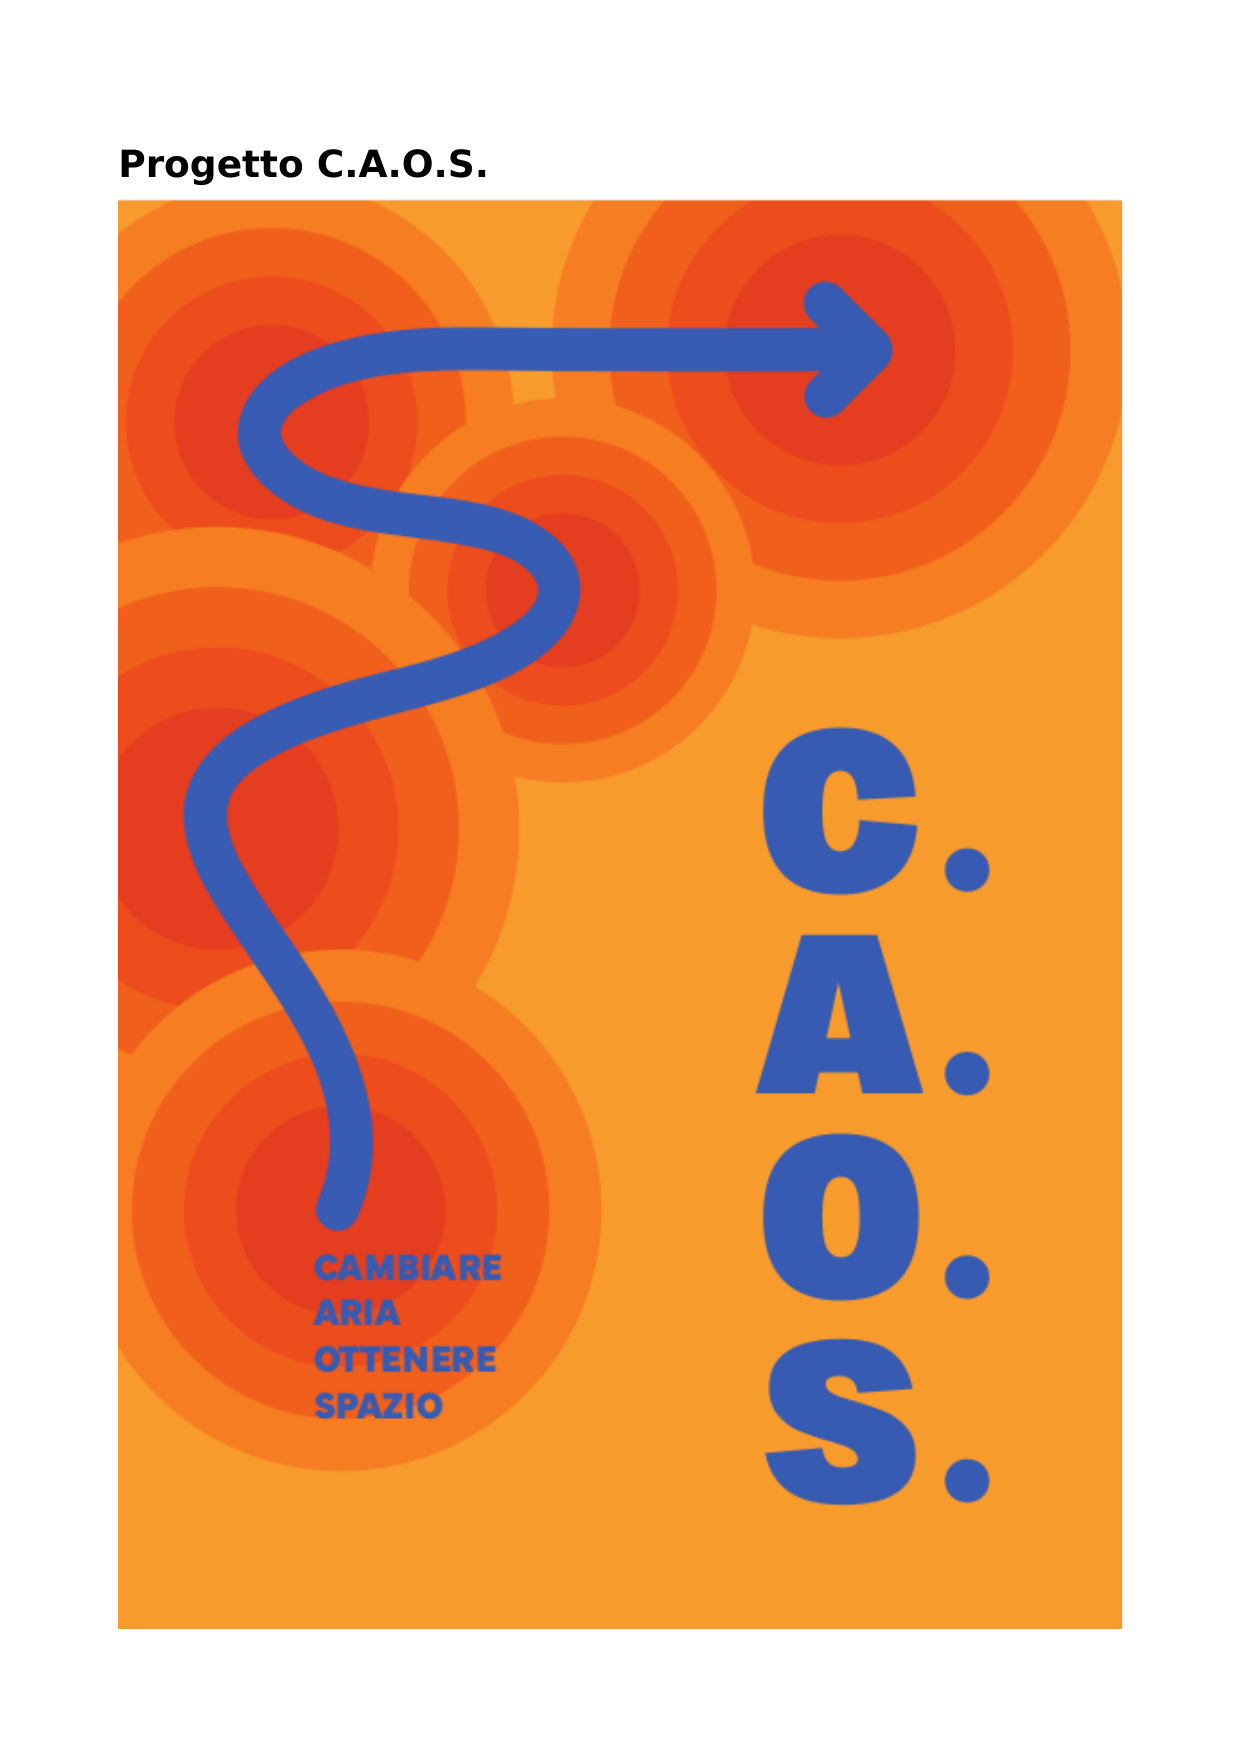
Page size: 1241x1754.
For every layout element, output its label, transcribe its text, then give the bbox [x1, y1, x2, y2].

picture [118, 199, 1123, 1629]
subtitle Progetto C.A.O.S. [118, 143, 1122, 187]
